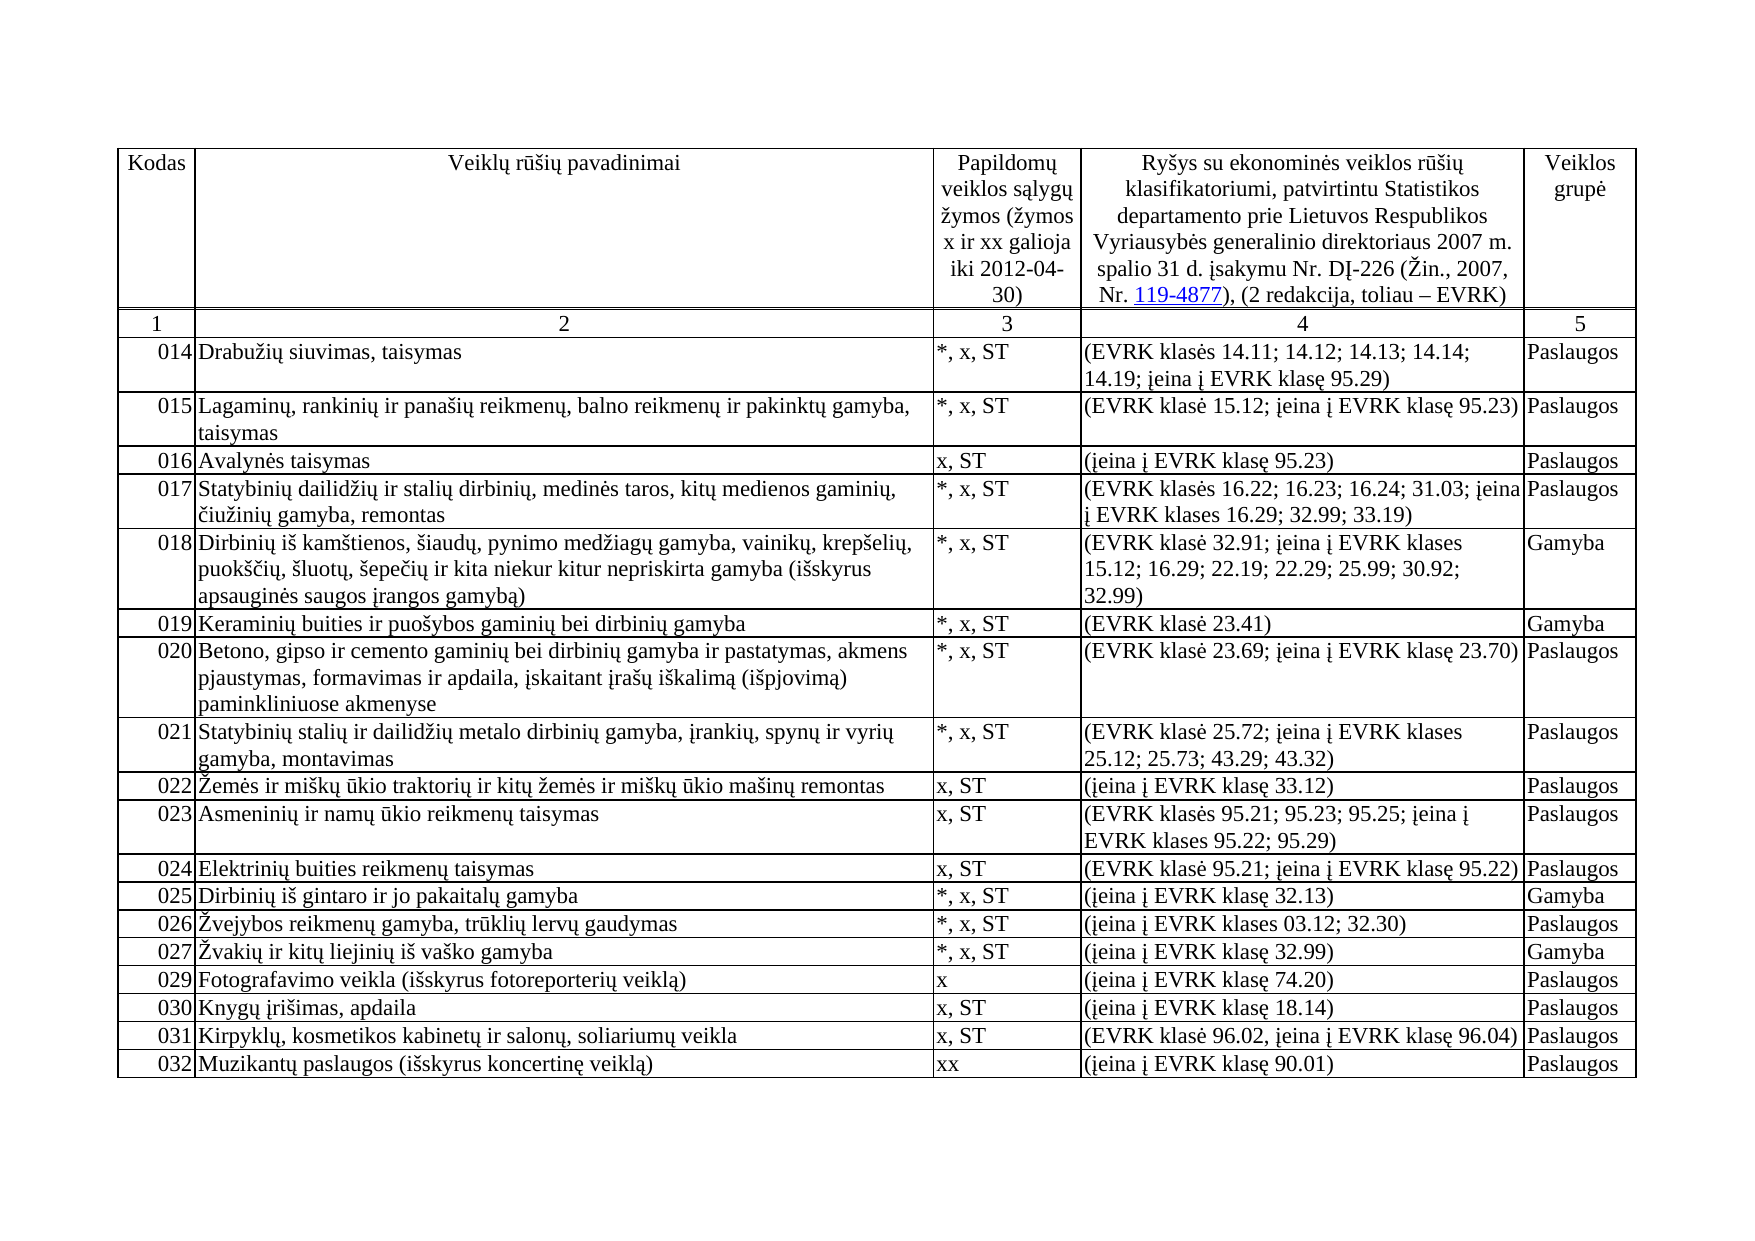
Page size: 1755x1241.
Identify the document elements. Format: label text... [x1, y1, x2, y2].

table_cell x, ST [934, 801, 1080, 853]
table_cell Gamyba [1525, 883, 1635, 909]
table_cell (įeina į EVRK klasę 18.14) [1082, 994, 1523, 1021]
table_cell (įeina į EVRK klasę 32.13) [1082, 883, 1523, 909]
table_cell Paslaugos [1525, 338, 1635, 391]
table_cell Žvejybos reikmenų gamyba, trūklių lervų gaudymas [196, 911, 933, 937]
table_cell *, x, ST [934, 938, 1080, 965]
table_cell *, x, ST [934, 638, 1080, 717]
table_cell Paslaugos [1525, 1050, 1635, 1076]
table_cell Dirbinių iš kamštienos, šiaudų, pynimo medžiagų gamyba, vainikų, krepšelių, puokščių, šluotų, šepečių ir kita niekur kitur nepriskirta gamyba (išskyrus apsauginės saugos įrangos gamybą) [196, 529, 933, 608]
table_cell (EVRK klasė 23.69; įeina į EVRK klasę 23.70) [1082, 638, 1523, 717]
table_cell (įeina į EVRK klasę 90.01) [1082, 1050, 1523, 1076]
table_cell 023 [119, 801, 194, 853]
table_cell (EVRK klasės 16.22; 16.23; 16.24; 31.03; įeina į EVRK klases 16.29; 32.99; 33.19) [1082, 475, 1523, 527]
table_header Ryšys su ekonominės veiklos rūšių klasifikatoriumi, patvirtintu Statistikos departamento prie Lietuvos Respublikos Vyriausybės generalinio direktoriaus 2007 m. spalio 31 d. įsakymu Nr. DĮ-226 (Žin., 2007, Nr. 119-4877), (2 redakcija, toliau – EVRK) [1082, 149, 1523, 307]
table_cell (EVRK klasės 14.11; 14.12; 14.13; 14.14; 14.19; įeina į EVRK klasę 95.29) [1082, 338, 1523, 391]
table_cell (EVRK klasė 23.41) [1082, 610, 1523, 636]
table_header Veiklų rūšių pavadinimai [196, 149, 933, 307]
table_cell (įeina į EVRK klasę 32.99) [1082, 938, 1523, 965]
table_cell 015 [119, 393, 194, 445]
table_cell 2 [196, 310, 933, 337]
table_cell 014 [119, 338, 194, 391]
table_cell xx [934, 1050, 1080, 1076]
table_cell 016 [119, 447, 194, 473]
table_cell x, ST [934, 447, 1080, 473]
table_cell (EVRK klasės 95.21; 95.23; 95.25; įeina į EVRK klases 95.22; 95.29) [1082, 801, 1523, 853]
table_cell Statybinių dailidžių ir stalių dirbinių, medinės taros, kitų medienos gaminių, čiužinių gamyba, remontas [196, 475, 933, 527]
table_cell *, x, ST [934, 883, 1080, 909]
table_cell x, ST [934, 773, 1080, 799]
table_cell 1 [119, 310, 194, 337]
table_cell Gamyba [1525, 610, 1635, 636]
table_cell Paslaugos [1525, 801, 1635, 853]
table_cell Paslaugos [1525, 1022, 1635, 1048]
table_cell (įeina į EVRK klasę 33.12) [1082, 773, 1523, 799]
table_cell Avalynės taisymas [196, 447, 933, 473]
table_cell 030 [119, 994, 194, 1021]
table_cell (EVRK klasė 95.21; įeina į EVRK klasę 95.22) [1082, 855, 1523, 881]
table_cell Elektrinių buities reikmenų taisymas [196, 855, 933, 881]
table_cell Paslaugos [1525, 475, 1635, 527]
table_cell Žemės ir miškų ūkio traktorių ir kitų žemės ir miškų ūkio mašinų remontas [196, 773, 933, 799]
table_cell Knygų įrišimas, apdaila [196, 994, 933, 1021]
table_cell Asmeninių ir namų ūkio reikmenų taisymas [196, 801, 933, 853]
table_cell *, x, ST [934, 529, 1080, 608]
table_cell Lagaminų, rankinių ir panašių reikmenų, balno reikmenų ir pakinktų gamyba, taisymas [196, 393, 933, 445]
table_cell Drabužių siuvimas, taisymas [196, 338, 933, 391]
table_cell 4 [1082, 310, 1523, 337]
table_cell (įeina į EVRK klasę 95.23) [1082, 447, 1523, 473]
table_cell Paslaugos [1525, 855, 1635, 881]
table_cell *, x, ST [934, 475, 1080, 527]
table_cell (EVRK klasė 15.12; įeina į EVRK klasę 95.23) [1082, 393, 1523, 445]
table_header Veiklos grupė [1525, 149, 1635, 307]
table_cell Paslaugos [1525, 447, 1635, 473]
table_cell Paslaugos [1525, 911, 1635, 937]
table_cell *, x, ST [934, 338, 1080, 391]
table_cell x, ST [934, 855, 1080, 881]
table_cell 025 [119, 883, 194, 909]
table_cell *, x, ST [934, 610, 1080, 636]
table_cell 026 [119, 911, 194, 937]
table_cell Žvakių ir kitų liejinių iš vaško gamyba [196, 938, 933, 965]
table_cell Paslaugos [1525, 773, 1635, 799]
table_header Papildomų veiklos sąlygų žymos (žymos x ir xx galioja iki 2012-04-30) [934, 149, 1080, 307]
table_cell (EVRK klasė 96.02, įeina į EVRK klasę 96.04) [1082, 1022, 1523, 1048]
table_cell Paslaugos [1525, 393, 1635, 445]
table_cell Fotografavimo veikla (išskyrus fotoreporterių veiklą) [196, 966, 933, 993]
table_cell 020 [119, 638, 194, 717]
table_cell Keraminių buities ir puošybos gaminių bei dirbinių gamyba [196, 610, 933, 636]
table_cell Statybinių stalių ir dailidžių metalo dirbinių gamyba, įrankių, spynų ir vyrių gamyba, montavimas [196, 718, 933, 771]
table_cell (įeina į EVRK klases 03.12; 32.30) [1082, 911, 1523, 937]
table_cell x, ST [934, 994, 1080, 1021]
table_cell x [934, 966, 1080, 993]
table_cell 027 [119, 938, 194, 965]
table_cell 019 [119, 610, 194, 636]
table_cell Gamyba [1525, 938, 1635, 965]
table_cell Gamyba [1525, 529, 1635, 608]
table_cell Muzikantų paslaugos (išskyrus koncertinę veiklą) [196, 1050, 933, 1076]
table_cell 022 [119, 773, 194, 799]
table_cell 024 [119, 855, 194, 881]
table_cell (įeina į EVRK klasę 74.20) [1082, 966, 1523, 993]
table_cell 029 [119, 966, 194, 993]
table_cell (EVRK klasė 32.91; įeina į EVRK klases 15.12; 16.29; 22.19; 22.29; 25.99; 30.92; 32.99) [1082, 529, 1523, 608]
table_cell *, x, ST [934, 393, 1080, 445]
table_cell Betono, gipso ir cemento gaminių bei dirbinių gamyba ir pastatymas, akmens pjaustymas, formavimas ir apdaila, įskaitant įrašų iškalimą (išpjovimą) paminkliniuose akmenyse [196, 638, 933, 717]
table_cell Kirpyklų, kosmetikos kabinetų ir salonų, soliariumų veikla [196, 1022, 933, 1048]
table_cell 018 [119, 529, 194, 608]
table_cell *, x, ST [934, 911, 1080, 937]
table_cell 032 [119, 1050, 194, 1076]
table_cell Paslaugos [1525, 638, 1635, 717]
table_cell 5 [1525, 310, 1635, 337]
table_cell 031 [119, 1022, 194, 1048]
table_cell Paslaugos [1525, 966, 1635, 993]
table_cell Dirbinių iš gintaro ir jo pakaitalų gamyba [196, 883, 933, 909]
table_cell *, x, ST [934, 718, 1080, 771]
table_cell Paslaugos [1525, 718, 1635, 771]
table_cell x, ST [934, 1022, 1080, 1048]
table_cell 017 [119, 475, 194, 527]
table_cell Paslaugos [1525, 994, 1635, 1021]
table_cell (EVRK klasė 25.72; įeina į EVRK klases 25.12; 25.73; 43.29; 43.32) [1082, 718, 1523, 771]
table_cell 3 [934, 310, 1080, 337]
table_cell 021 [119, 718, 194, 771]
table_header Kodas [119, 149, 194, 307]
